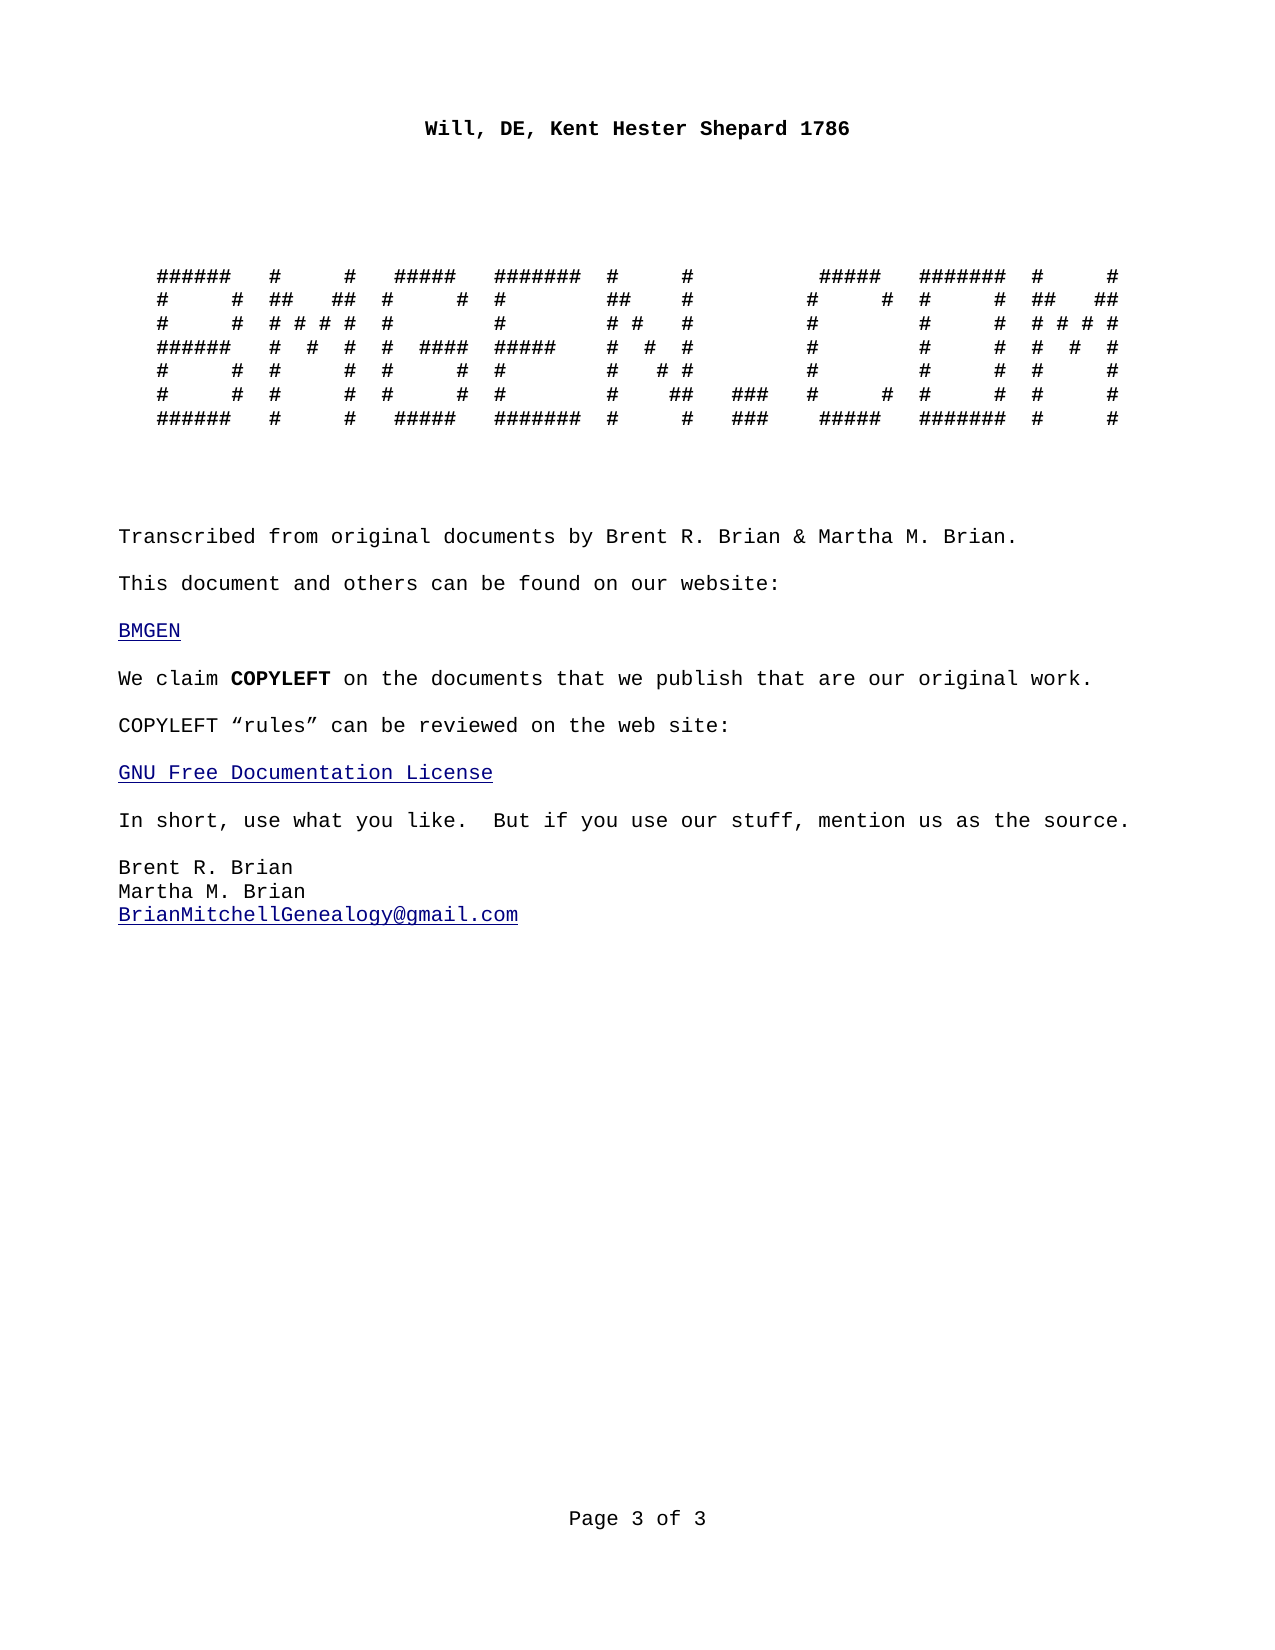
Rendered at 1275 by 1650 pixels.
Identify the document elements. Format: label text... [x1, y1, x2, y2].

text We claim COPYLEFT on the documents that we publish that are our original work. [118, 668, 1157, 691]
text # # ## ## # # # ## # # # # # ## ## [118, 289, 1157, 313]
text BMGEN [118, 621, 1157, 644]
text In short, use what you like. But if you use our stuff, mention us as the source. [118, 810, 1157, 833]
text ###### # # ##### ####### # # ### ##### ####### # # [118, 408, 1157, 431]
text COPYLEFT “rules” can be reviewed on the web site: [118, 715, 1157, 739]
text # # # # # # # # ## ### # # # # # # [118, 384, 1157, 408]
text Transcribed from original documents by Brent R. Brian & Martha M. Brian. [118, 526, 1157, 549]
text GNU Free Documentation License [118, 762, 1157, 786]
text ###### # # ##### ####### # # ##### ####### # # [118, 266, 1157, 289]
text BrianMitchellGenealogy@gmail.com [118, 904, 1157, 928]
text # # # # # # # # # # # # # # # [118, 360, 1157, 384]
text ###### # # # # #### ##### # # # # # # # # # [118, 337, 1157, 360]
text Brent R. Brian [118, 857, 1157, 881]
text This document and others can be found on our website: [118, 573, 1157, 597]
text Martha M. Brian [118, 881, 1157, 904]
text # # # # # # # # # # # # # # # # # # [118, 313, 1157, 337]
